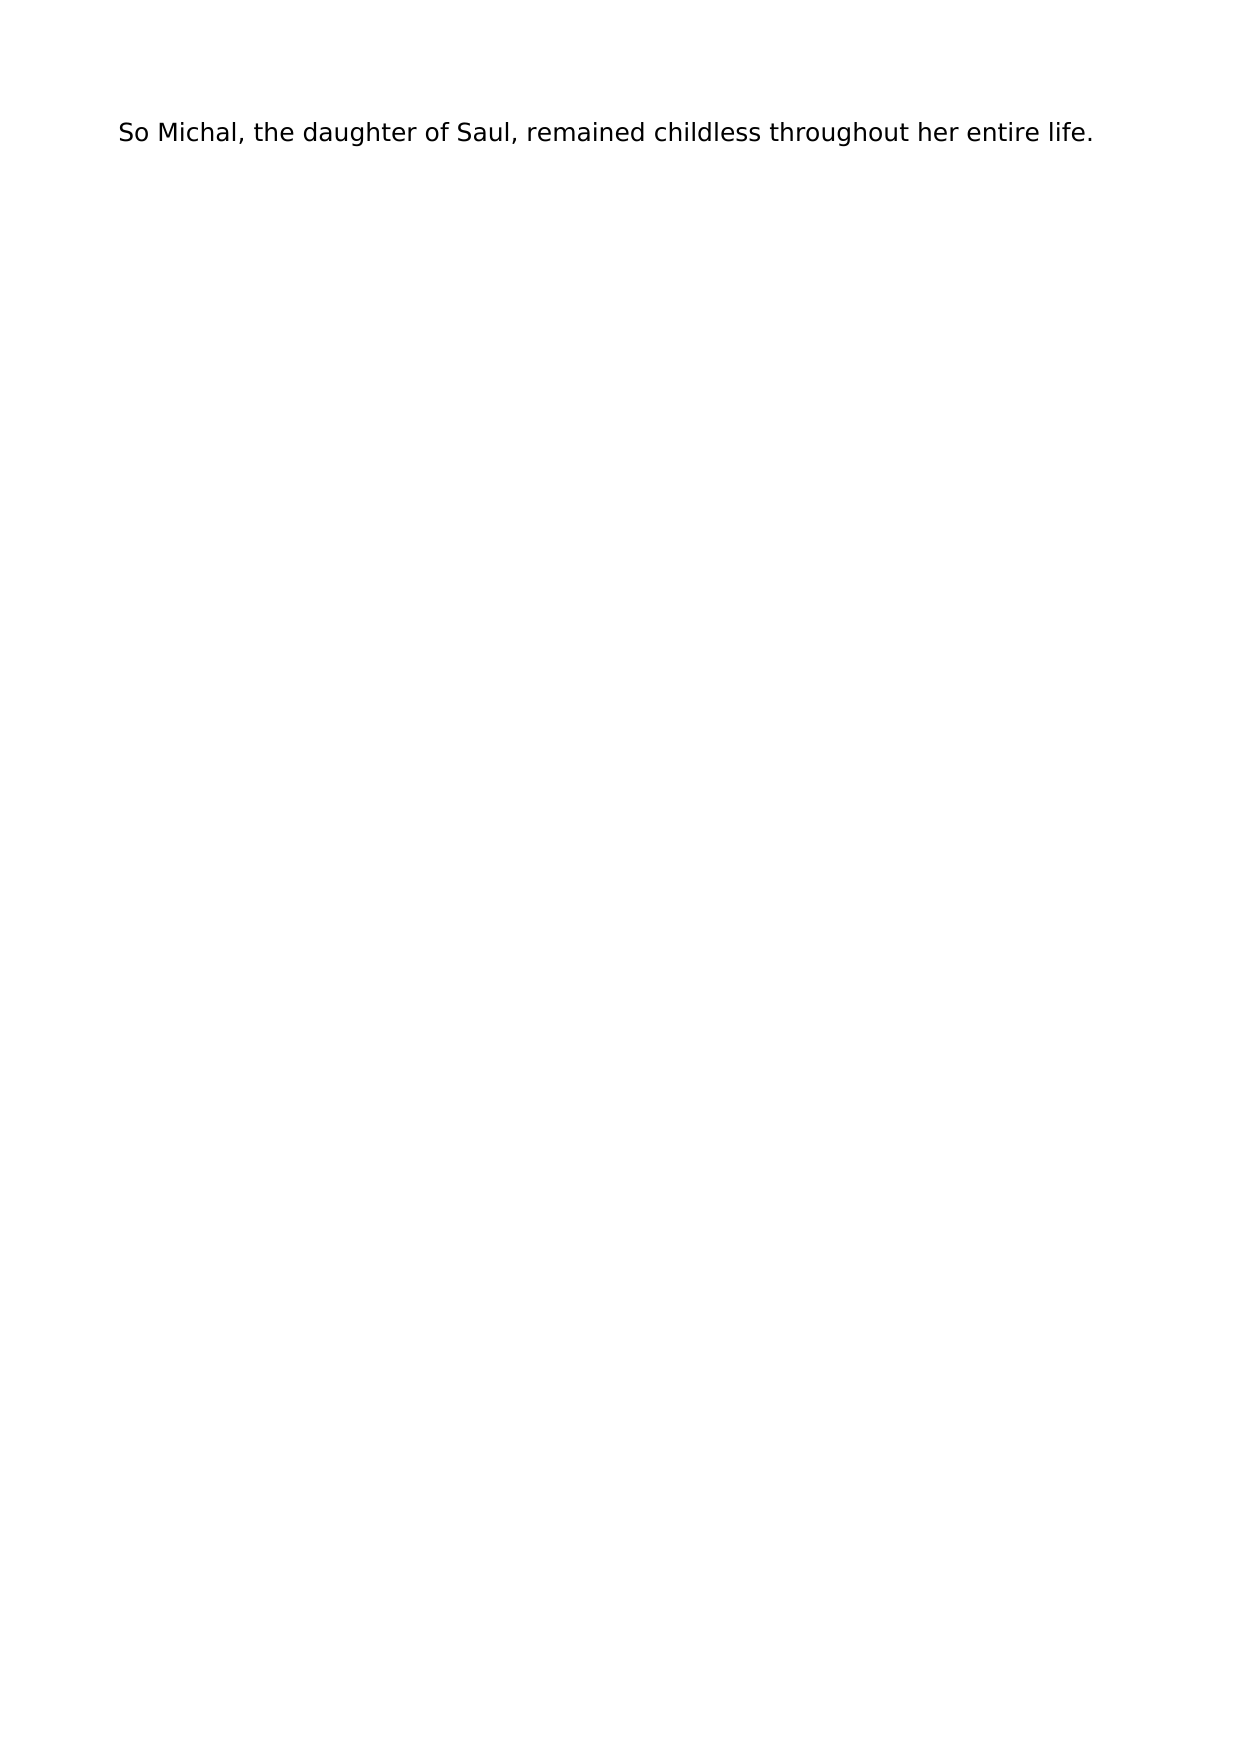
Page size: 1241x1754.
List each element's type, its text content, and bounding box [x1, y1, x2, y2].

text So Michal, the daughter of Saul, remained childless throughout her entire life. [118, 118, 1122, 147]
